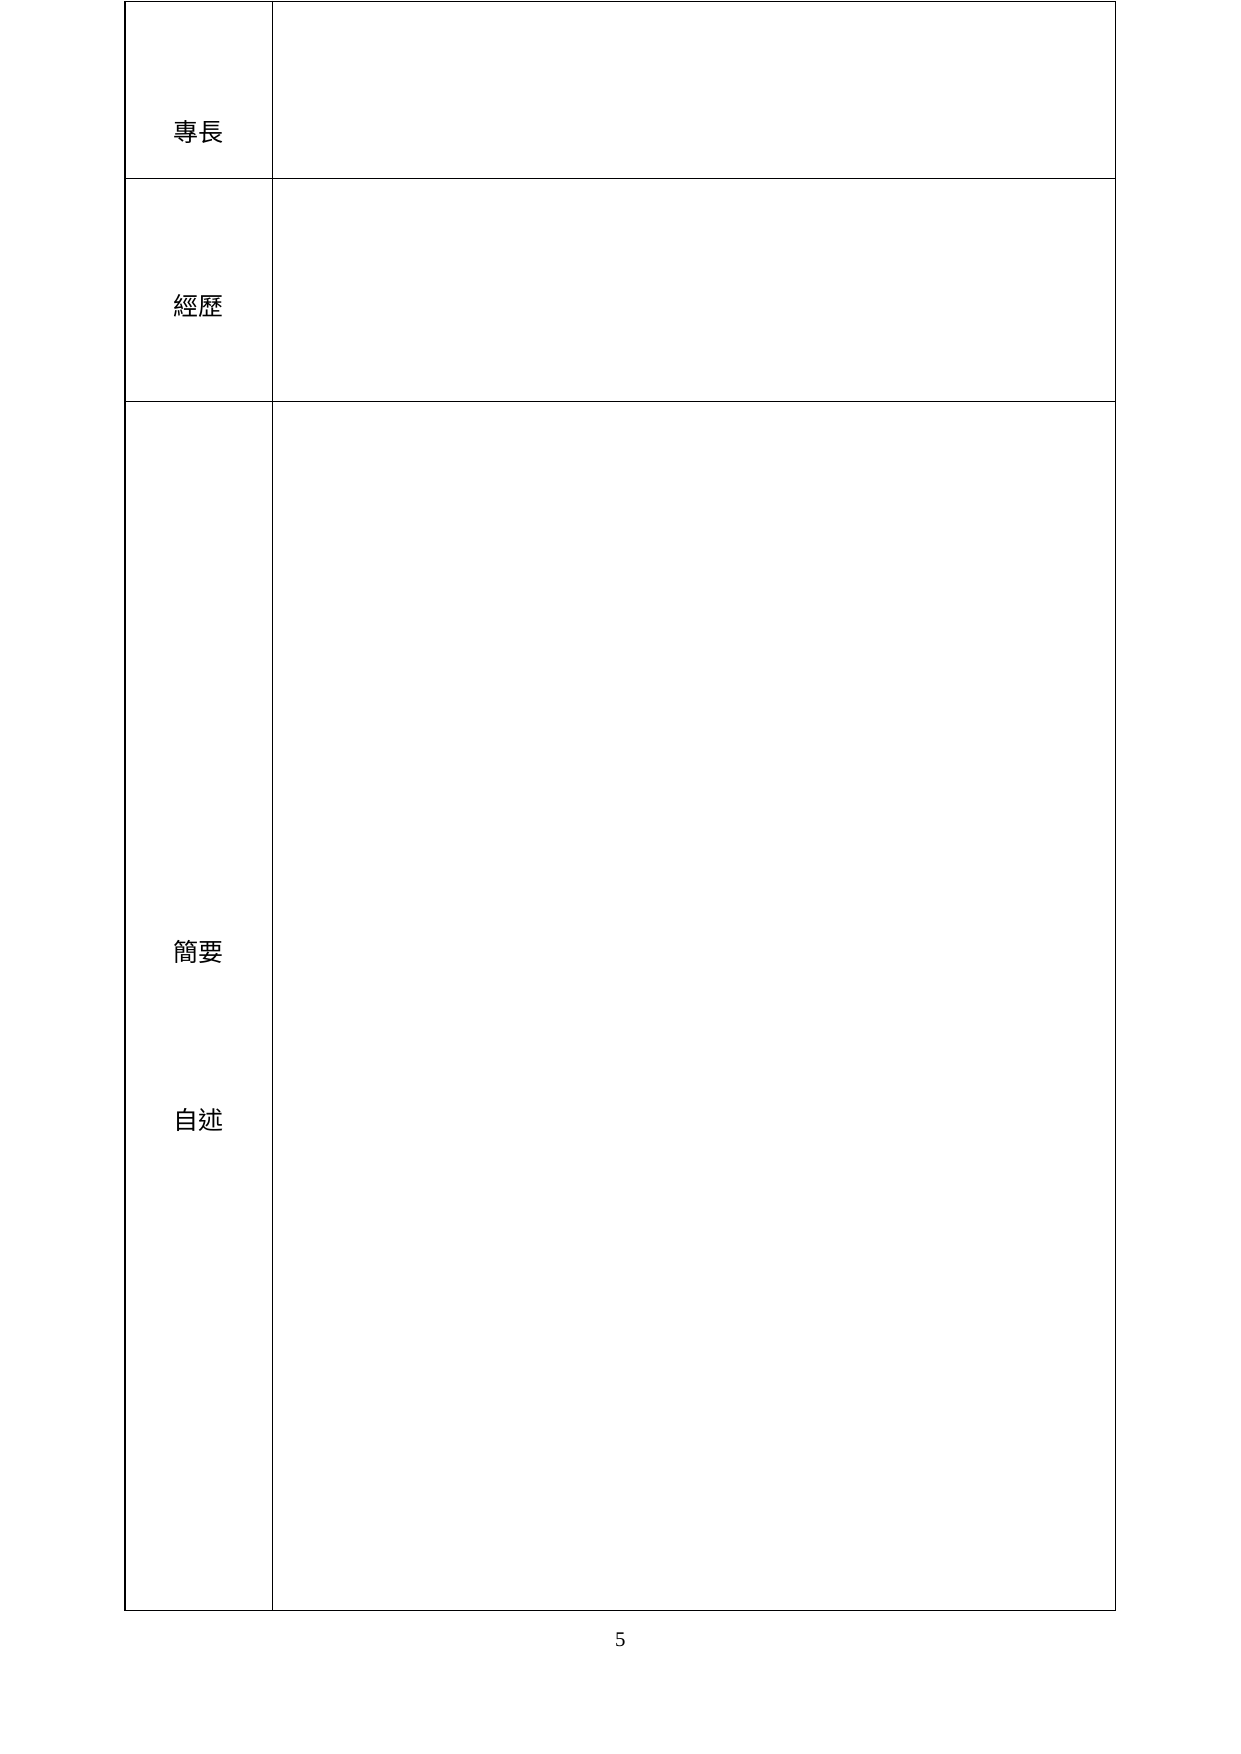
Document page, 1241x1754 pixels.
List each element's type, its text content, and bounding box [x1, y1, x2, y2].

table_cell 簡要 自述 [126, 402, 272, 1610]
table_cell [273, 179, 1115, 401]
table_cell [273, 402, 1115, 1610]
table_cell 專長 [126, 2, 272, 178]
table_cell [273, 2, 1115, 178]
table_cell 經歷 [126, 179, 272, 401]
